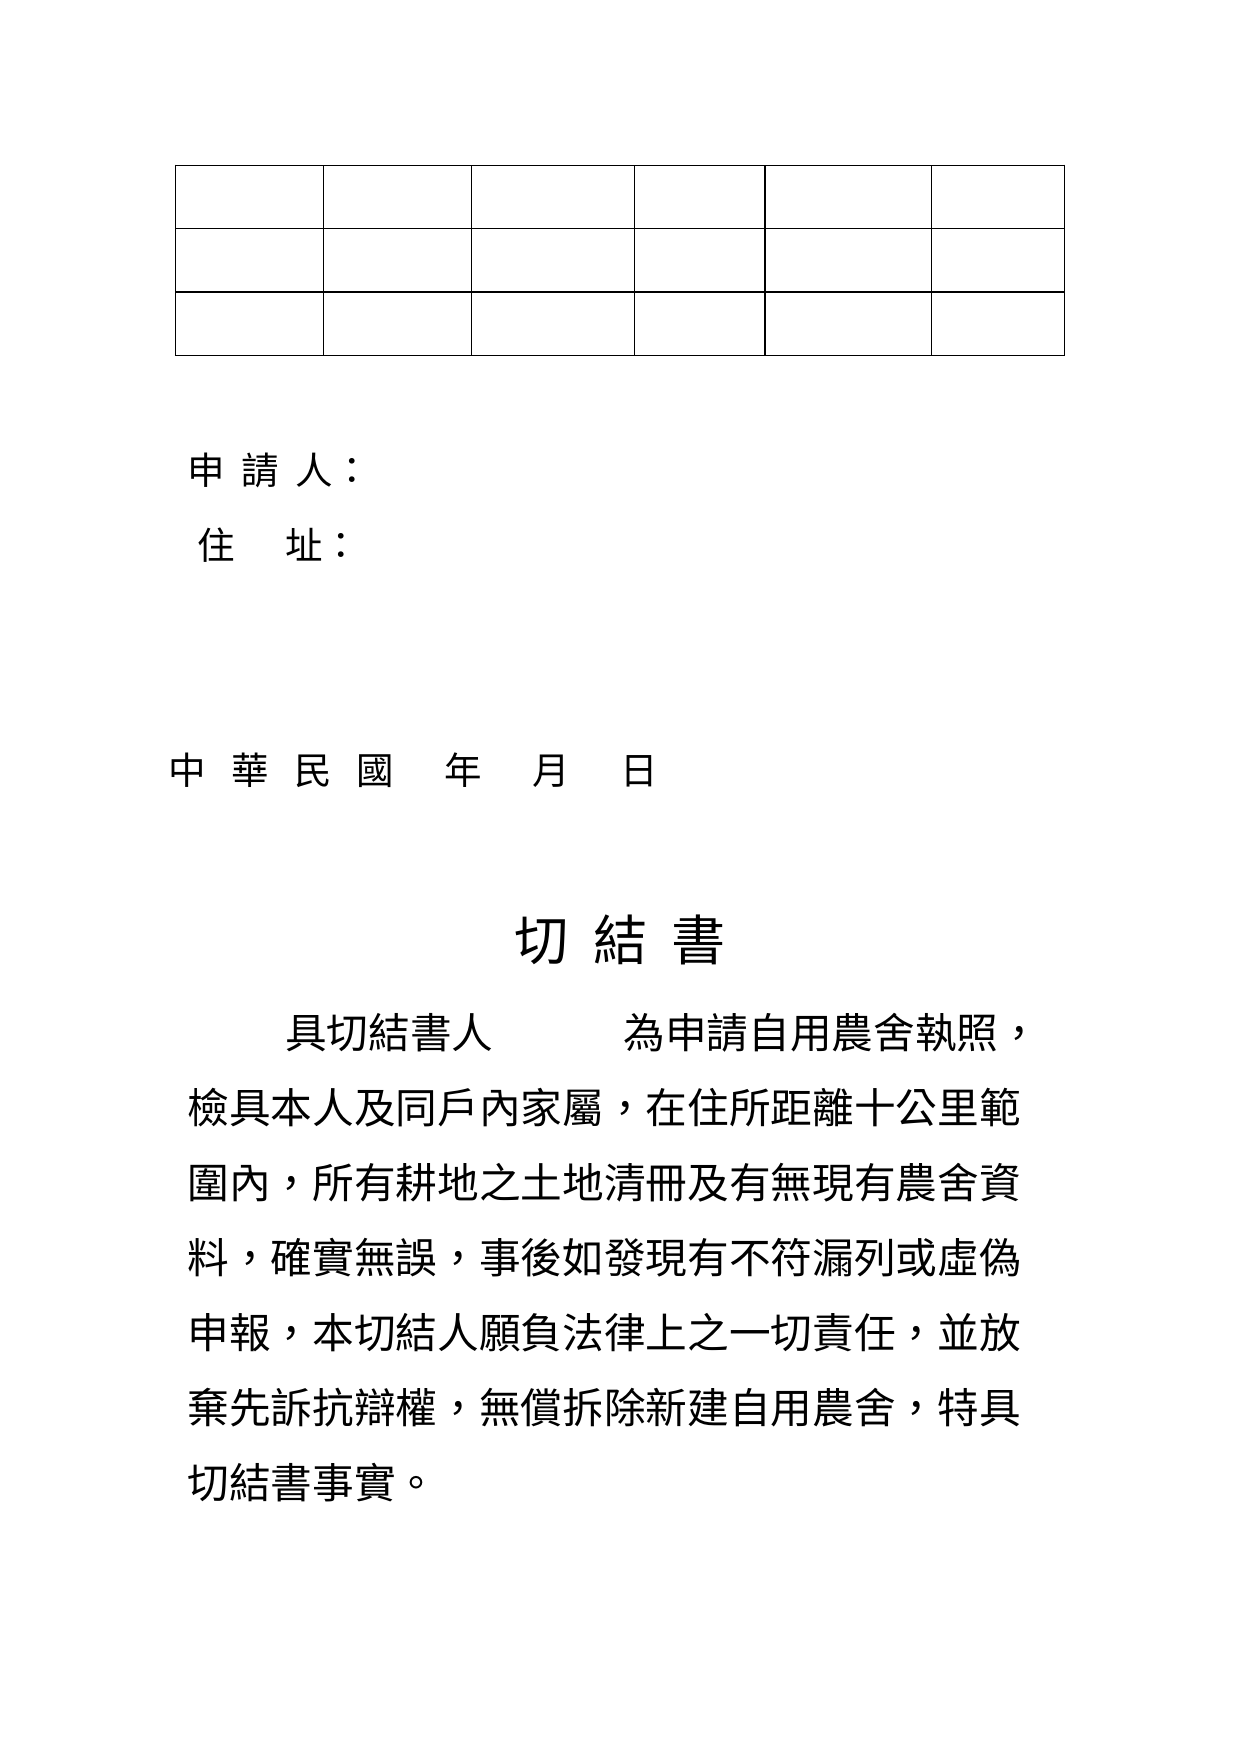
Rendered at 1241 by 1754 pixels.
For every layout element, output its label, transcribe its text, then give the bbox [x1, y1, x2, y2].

table_cell [635, 166, 764, 228]
table_cell [635, 229, 764, 291]
table_cell [766, 166, 931, 228]
table_cell [176, 293, 323, 355]
text 具切結書人 為申請自用農舍執照，檢具本人及同戶內家屬，在住所距離十公里範圍內，所有耕地之土地清冊及有無現有農舍資料，確實無誤，事後如發現有不符漏列或虛偽申報，本切結人願負法律上之一切責任，並放棄先訴抗辯權，無償拆除新建自用農舍，特具切結書事實。 [187, 993, 1053, 1518]
table_cell [472, 229, 634, 291]
table_cell [472, 293, 634, 355]
table_cell [932, 293, 1064, 355]
table_cell [932, 229, 1064, 291]
table_cell [324, 293, 471, 355]
table_cell [324, 229, 471, 291]
table_cell [176, 229, 323, 291]
table_cell [932, 166, 1064, 228]
table_cell [635, 293, 764, 355]
table_cell [472, 166, 634, 228]
text 切 結 書 [187, 881, 1053, 993]
text 住 址： [187, 506, 1053, 581]
text 中 華 民 國 年 月 日 [168, 731, 1053, 806]
table_cell [324, 166, 471, 228]
table_cell [766, 293, 931, 355]
text 申 請 人： [187, 431, 1053, 506]
table_cell [176, 166, 323, 228]
table_cell [766, 229, 931, 291]
